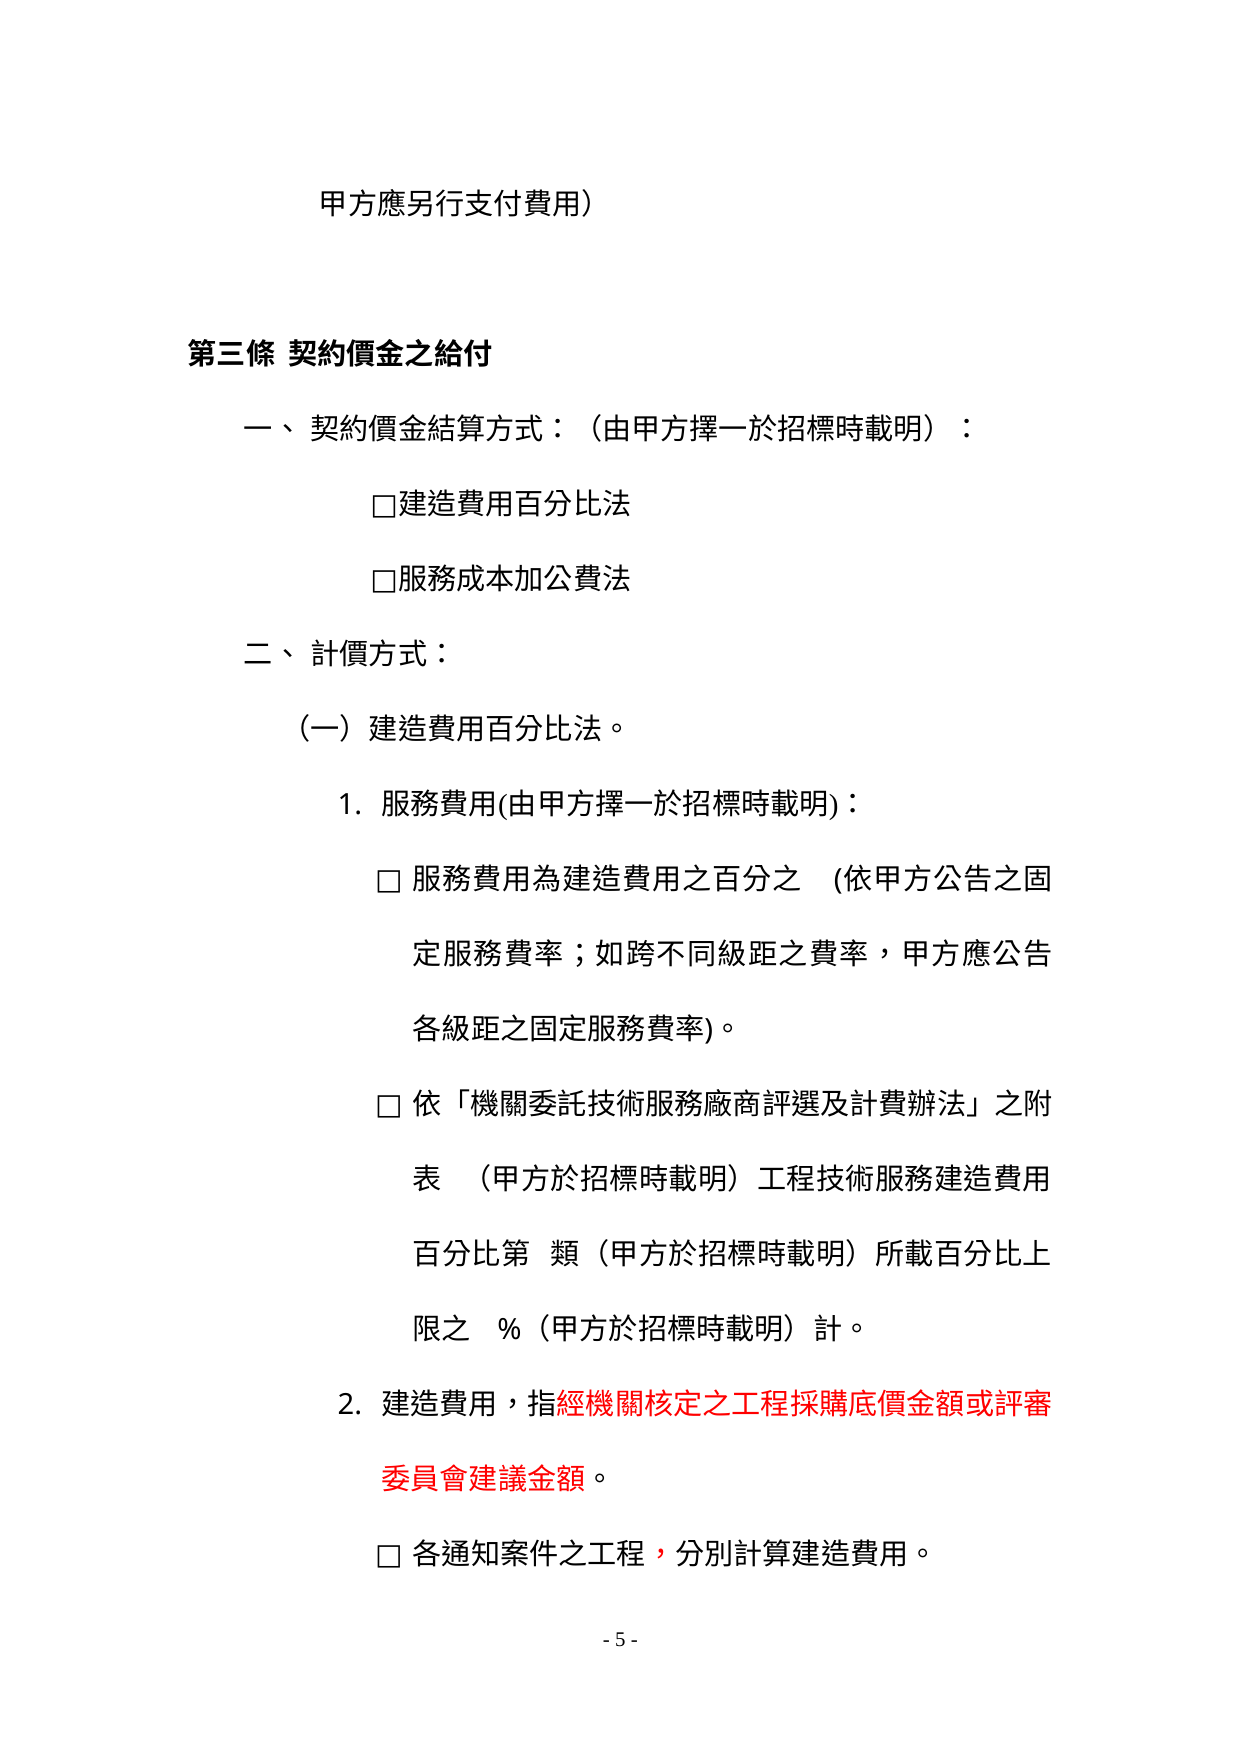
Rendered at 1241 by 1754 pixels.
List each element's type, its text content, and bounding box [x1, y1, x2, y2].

list 服務費用(由甲方擇一於招標時載明)： [337, 764, 1053, 839]
list 契約價金結算方式：（由甲方擇一於招標時載明）： [244, 389, 1053, 464]
list 各通知案件之工程，分別計算建造費用。 [375, 1514, 1053, 1589]
text 第三條 契約價金之給付 [187, 314, 1053, 389]
list 建造費用，指經機關核定之工程採購底價金額或評審委員會建議金額。 [337, 1364, 1053, 1514]
text （一）建造費用百分比法。 [281, 689, 1053, 764]
list 計價方式： [244, 614, 1053, 689]
text □建造費用百分比法 [195, 464, 1053, 539]
text □服務成本加公費法 [195, 539, 1053, 614]
list 依「機關委託技術服務廠商評選及計費辦法」之附表 （甲方於招標時載明）工程技術服務建造費用百分比第 類（甲方於招標時載明）所載百分比上限之 %（甲方於招標時載明）計。 [375, 1064, 1053, 1364]
list 甲方應另行支付費用） [244, 164, 1053, 239]
list 服務費用為建造費用之百分之 (依甲方公告之固定服務費率；如跨不同級距之費率，甲方應公告各級距之固定服務費率)。 [375, 839, 1053, 1064]
